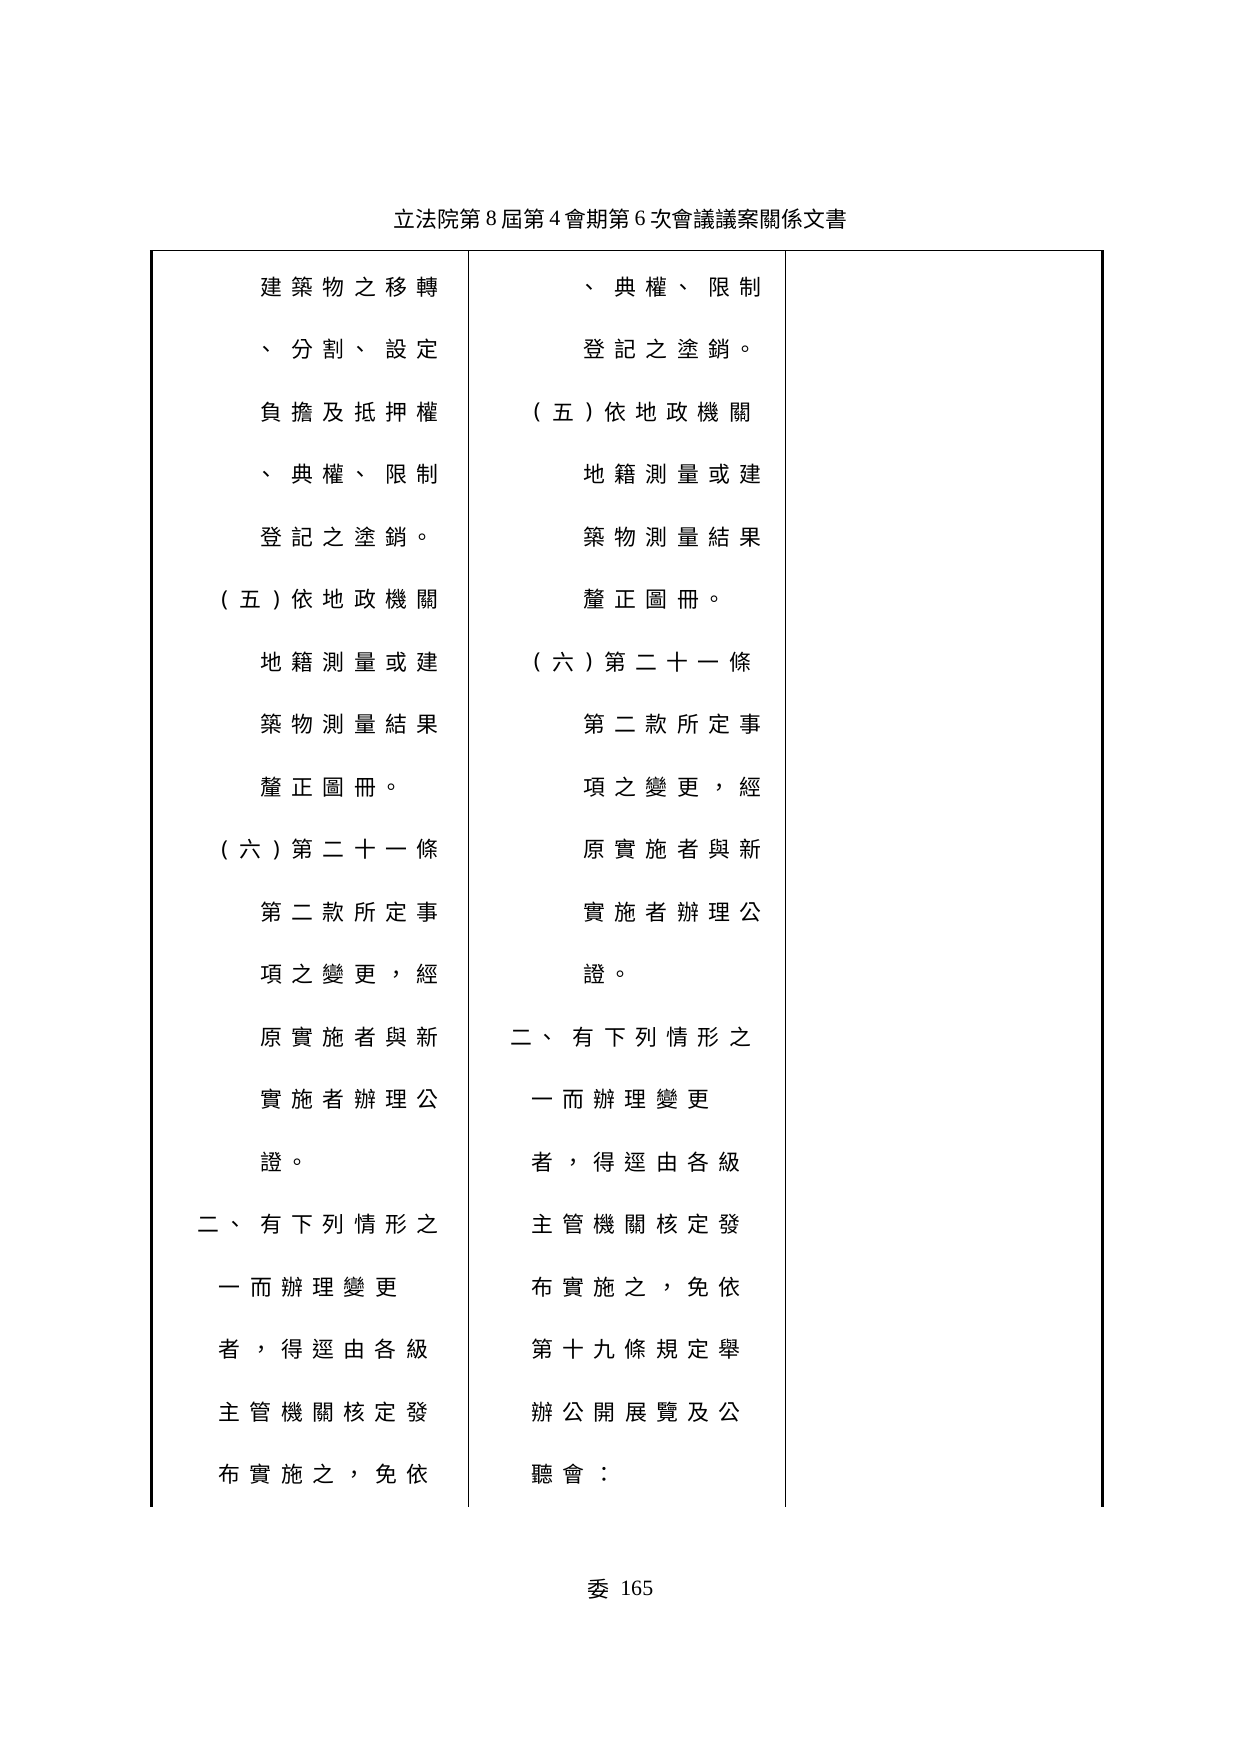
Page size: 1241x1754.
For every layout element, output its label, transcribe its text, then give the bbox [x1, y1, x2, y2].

table_cell 建築物之移轉、分割、設定負擔及抵押權、典權、限制登記之塗銷。 (五)依地政機關地籍測量或建築物測量結果釐正圖冊。 (六)第二十一條第二款所定事項之變更，經原實施者與新實施者辦理公證。 二、有下列情形之一而辦理變更者，得逕由各級主管機關核定發布實施之，免依 [153, 251, 468, 1507]
table_cell [786, 251, 1101, 1507]
table_cell 、典權、限制登記之塗銷。 (五)依地政機關地籍測量或建築物測量結果釐正圖冊。 (六)第二十一條第二款所定事項之變更，經原實施者與新實施者辦理公證。 二、有下列情形之一而辦理變更者，得逕由各級主管機關核定發布實施之，免依第十九條規定舉辦公開展覽及公聽會： [469, 251, 785, 1507]
